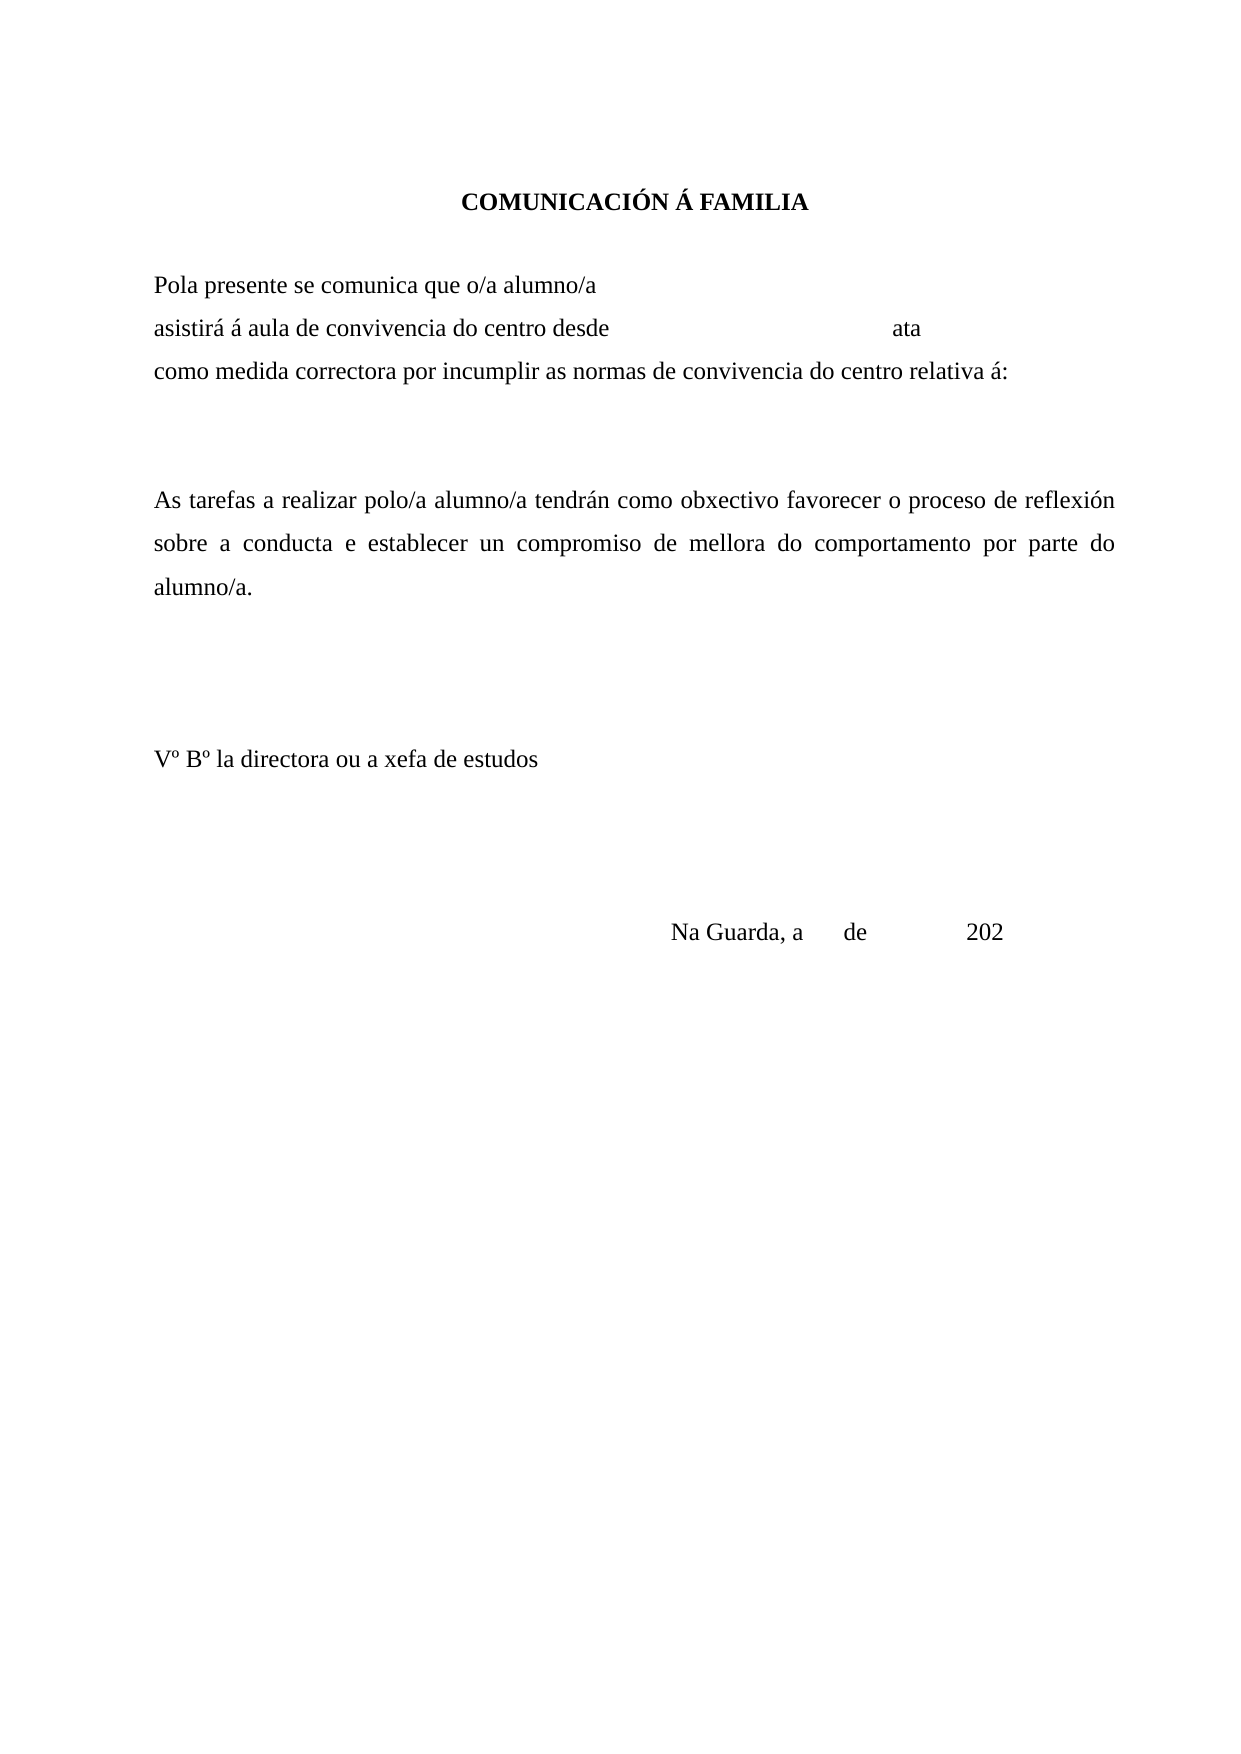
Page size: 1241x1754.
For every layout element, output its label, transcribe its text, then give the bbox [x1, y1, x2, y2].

text As tarefas a realizar polo/a alumno/a tendrán como obxectivo favorecer o proceso de reflexión sobre a conducta e establecer un compromiso de mellora do comportamento por parte do alumno/a. [153, 485, 1116, 600]
text COMUNICACIÓN Á FAMILIA [153, 187, 1116, 216]
text Pola presente se comunica que o/a alumno/a [153, 270, 1116, 298]
text como medida correctora por incumplir as normas de convivencia do centro relativa á: [153, 356, 1116, 385]
text Vº Bº la directora ou a xefa de estudos [153, 744, 1116, 773]
text asistirá á aula de convivencia do centro desde ata [153, 313, 1116, 342]
text Na Guarda, a de 202 [153, 917, 1116, 945]
